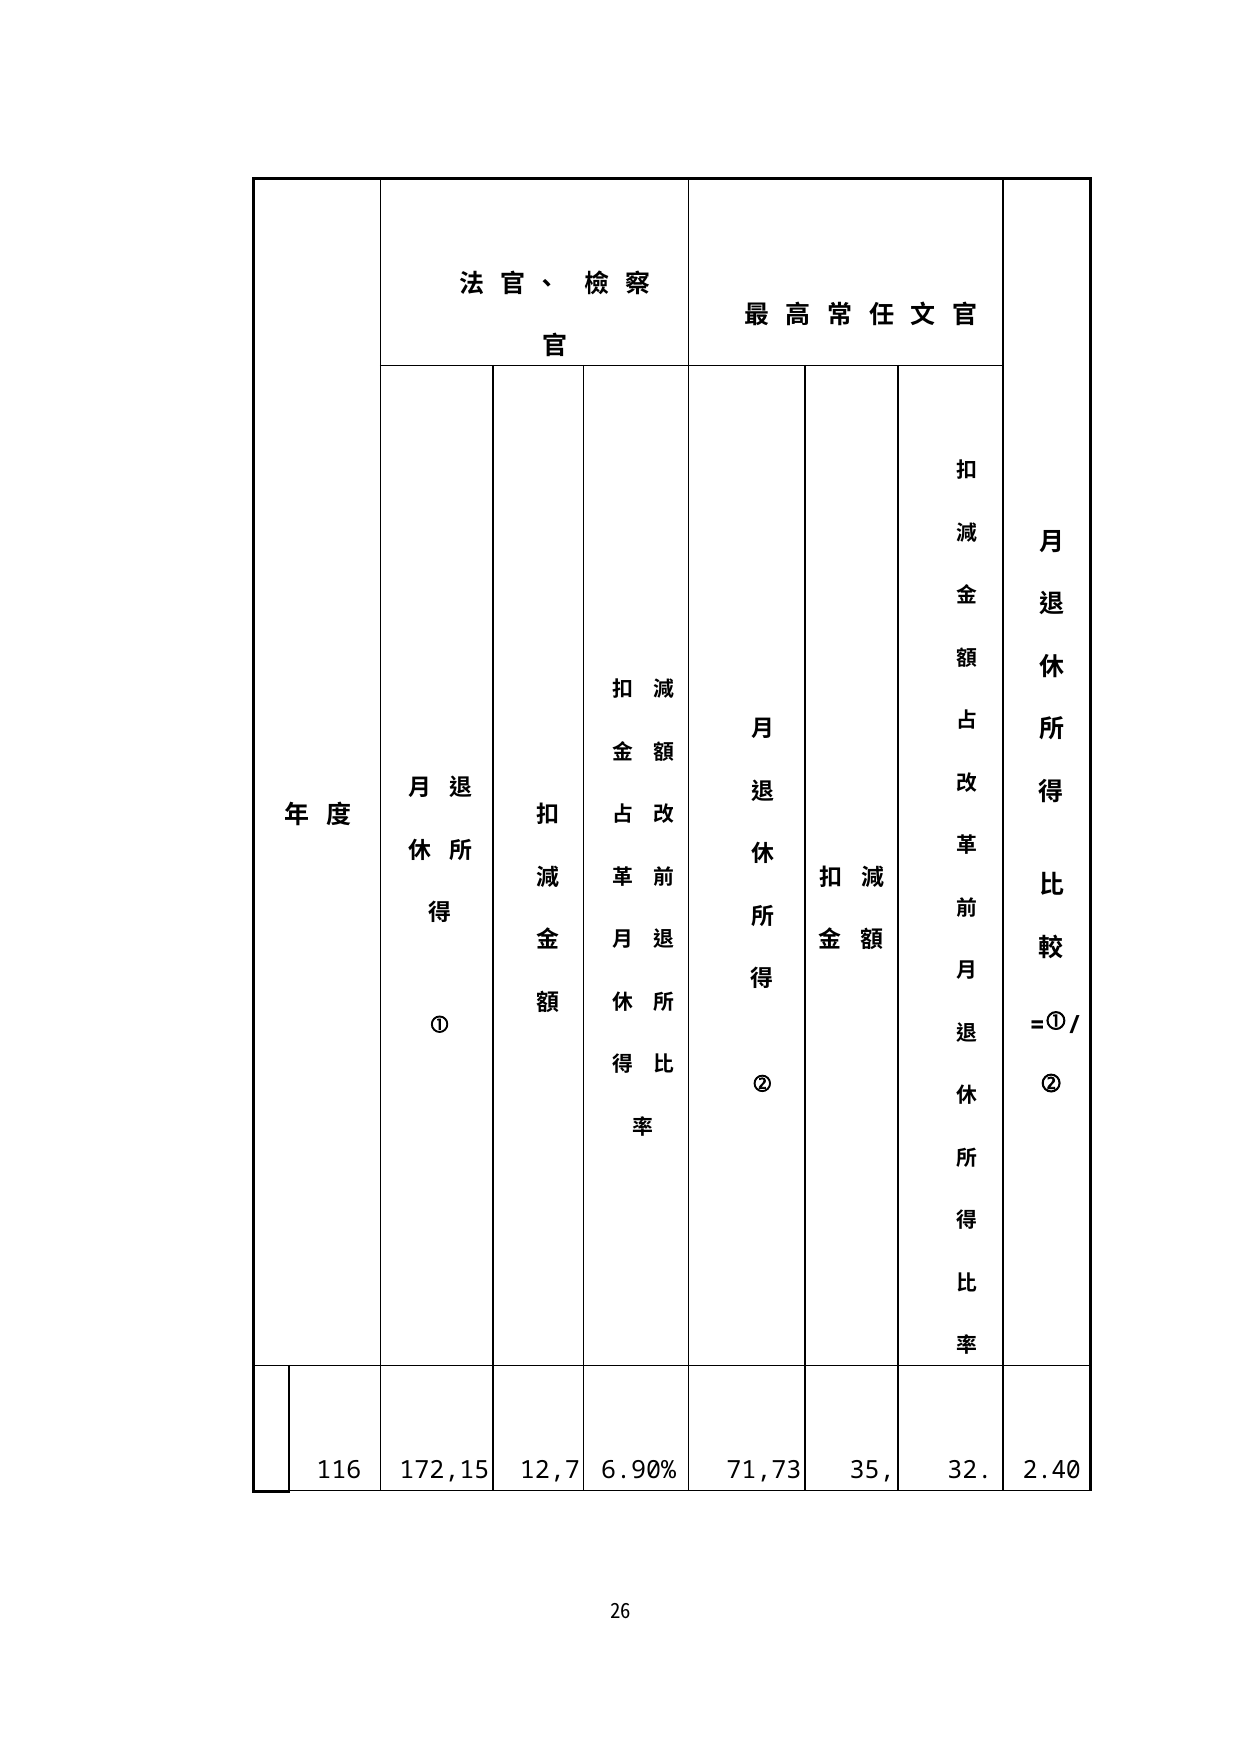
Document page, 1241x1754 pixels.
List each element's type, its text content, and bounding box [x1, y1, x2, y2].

table_header 最高常任文官 [689, 180, 1002, 365]
table_cell 扣減金額占改革前月退休所得比率 [899, 366, 1002, 1365]
table_header 年度 [255, 180, 380, 1365]
table_cell 扣減金額占改革前月退休所得比率 [584, 366, 688, 1365]
table_cell 2.40 [1004, 1366, 1089, 1490]
table_cell 116 [290, 1366, 380, 1490]
table_cell 71,73 [689, 1366, 804, 1490]
table_cell 月退休所得  [689, 366, 804, 1365]
table_header 法官、檢察官 [381, 180, 688, 365]
table_cell 12,7 [494, 1366, 583, 1490]
table_cell 6.90% [584, 1366, 688, 1490]
table_cell 35, [806, 1366, 897, 1490]
table_header 月退休所得 比較 =/ [1004, 180, 1089, 1365]
table_cell 扣減金額 [494, 366, 583, 1365]
table_cell 月退休所得  [381, 366, 492, 1365]
table_cell 扣減金額 [806, 366, 897, 1365]
table_cell 改革後 改革後 [255, 1366, 288, 1490]
table_cell 32. [899, 1366, 1002, 1490]
table_cell 172,15 [381, 1366, 492, 1490]
